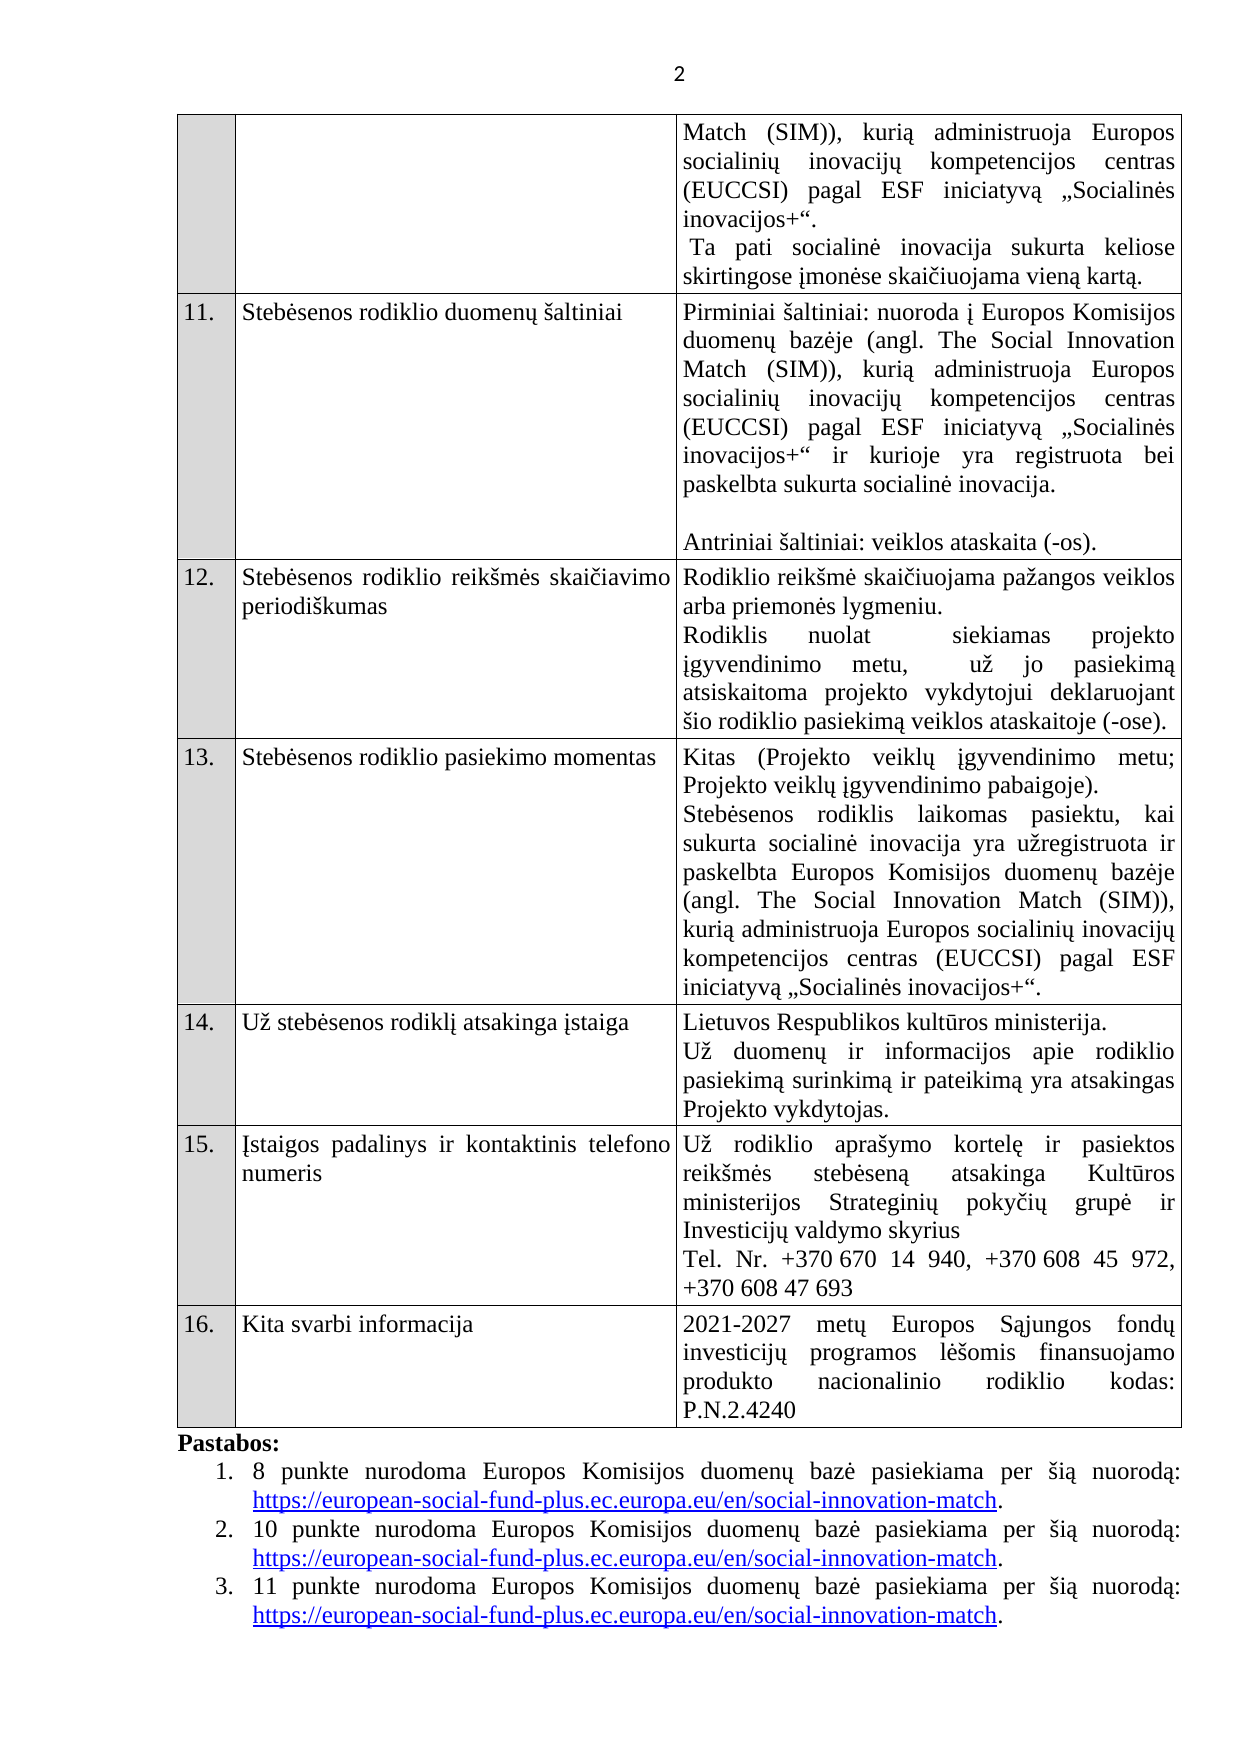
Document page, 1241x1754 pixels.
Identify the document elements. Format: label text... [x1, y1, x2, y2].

table_cell Match (SIM)), kurią administruoja Europos socialinių inovacijų kompetencijos centras (EUCCSI) pagal ESF iniciatyvą „Socialinės inovacijos+“. Ta pati socialinė inovacija sukurta keliose skirtingose įmonėse skaičiuojama vieną kartą. [677, 115, 1181, 293]
table_cell Stebėsenos rodiklio reikšmės skaičiavimo periodiškumas [236, 560, 676, 738]
table_cell Rodiklio reikšmė skaičiuojama pažangos veiklos arba priemonės lygmeniu. Rodiklis nuolat siekiamas projekto įgyvendinimo metu, už jo pasiekimą atsiskaitoma projekto vykdytojui deklaruojant šio rodiklio pasiekimą veiklos ataskaitoje (-ose). [677, 560, 1181, 738]
table_cell 12. [178, 560, 235, 738]
table_cell 11. [178, 294, 235, 558]
table_cell Už stebėsenos rodiklį atsakinga įstaiga [236, 1005, 676, 1125]
text 3. 11 punkte nurodoma Europos Komisijos duomenų bazė pasiekiama per šią nuorodą: https://european-social-fund-plus.ec.europa.eu/en/social-innovation-match. [215, 1571, 1181, 1629]
table_cell Už rodiklio aprašymo kortelę ir pasiektos reikšmės stebėseną atsakinga Kultūros ministerijos Strateginių pokyčių grupė ir Investicijų valdymo skyrius Tel. Nr. +370 670 14 940, +370 608 45 972, +370 608 47 693 [677, 1126, 1181, 1305]
table_cell Stebėsenos rodiklio pasiekimo momentas [236, 739, 676, 1003]
table_cell 14. [178, 1005, 235, 1125]
table_cell 13. [178, 739, 235, 1003]
table_cell Įstaigos padalinys ir kontaktinis telefono numeris [236, 1126, 676, 1305]
table_cell Kitas (Projekto veiklų įgyvendinimo metu; Projekto veiklų įgyvendinimo pabaigoje). Stebėsenos rodiklis laikomas pasiektu, kai sukurta socialinė inovacija yra užregistruota ir paskelbta Europos Komisijos duomenų bazėje (angl. The Social Innovation Match (SIM)), kurią administruoja Europos socialinių inovacijų kompetencijos centras (EUCCSI) pagal ESF iniciatyvą „Socialinės inovacijos+“. [677, 739, 1181, 1003]
table_cell Pirminiai šaltiniai: nuoroda į Europos Komisijos duomenų bazėje (angl. The Social Innovation Match (SIM)), kurią administruoja Europos socialinių inovacijų kompetencijos centras (EUCCSI) pagal ESF iniciatyvą „Socialinės inovacijos+“ ir kurioje yra registruota bei paskelbta sukurta socialinė inovacija. Antriniai šaltiniai: veiklos ataskaita (-os). [677, 294, 1181, 558]
table_cell [236, 115, 676, 293]
table_cell Lietuvos Respublikos kultūros ministerija. Už duomenų ir informacijos apie rodiklio pasiekimą surinkimą ir pateikimą yra atsakingas Projekto vykdytojas. [677, 1005, 1181, 1125]
table_cell 15. [178, 1126, 235, 1305]
table_cell 16. [178, 1306, 235, 1427]
table_cell Kita svarbi informacija [236, 1306, 676, 1427]
table_cell [178, 115, 235, 293]
text Pastabos: [177, 1428, 1181, 1456]
text 2. 10 punkte nurodoma Europos Komisijos duomenų bazė pasiekiama per šią nuorodą: https://european-social-fund-plus.ec.europa.eu/en/social-innovation-match. [215, 1514, 1181, 1571]
text 1. 8 punkte nurodoma Europos Komisijos duomenų bazė pasiekiama per šią nuorodą: https://european-social-fund-plus.ec.europa.eu/en/social-innovation-match. [215, 1456, 1181, 1514]
table_cell Stebėsenos rodiklio duomenų šaltiniai [236, 294, 676, 558]
table_cell 2021-2027 metų Europos Sąjungos fondų investicijų programos lėšomis finansuojamo produkto nacionalinio rodiklio kodas: P.N.2.4240 [677, 1306, 1181, 1427]
